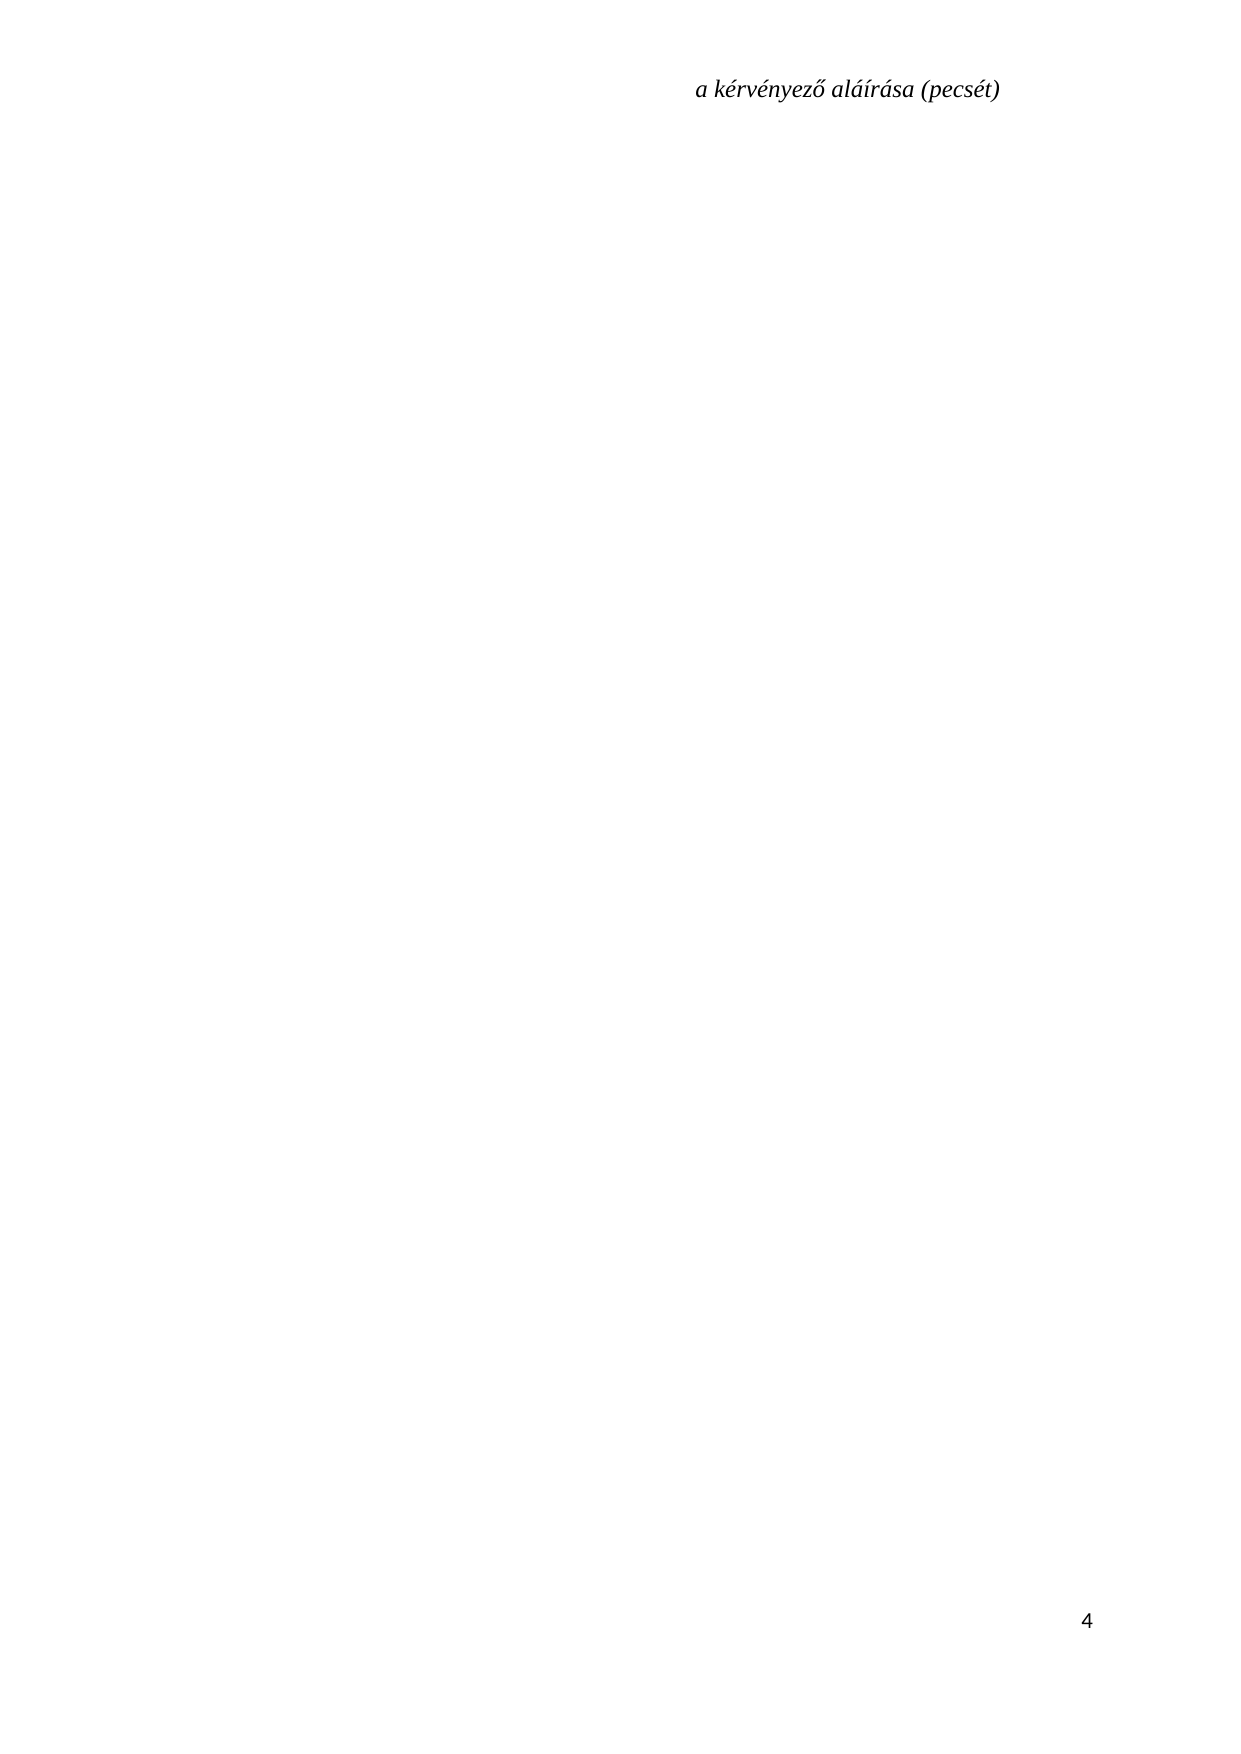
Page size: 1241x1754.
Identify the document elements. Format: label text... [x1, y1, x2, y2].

text a kérvényező aláírása (pecsét) [590, 74, 1093, 102]
